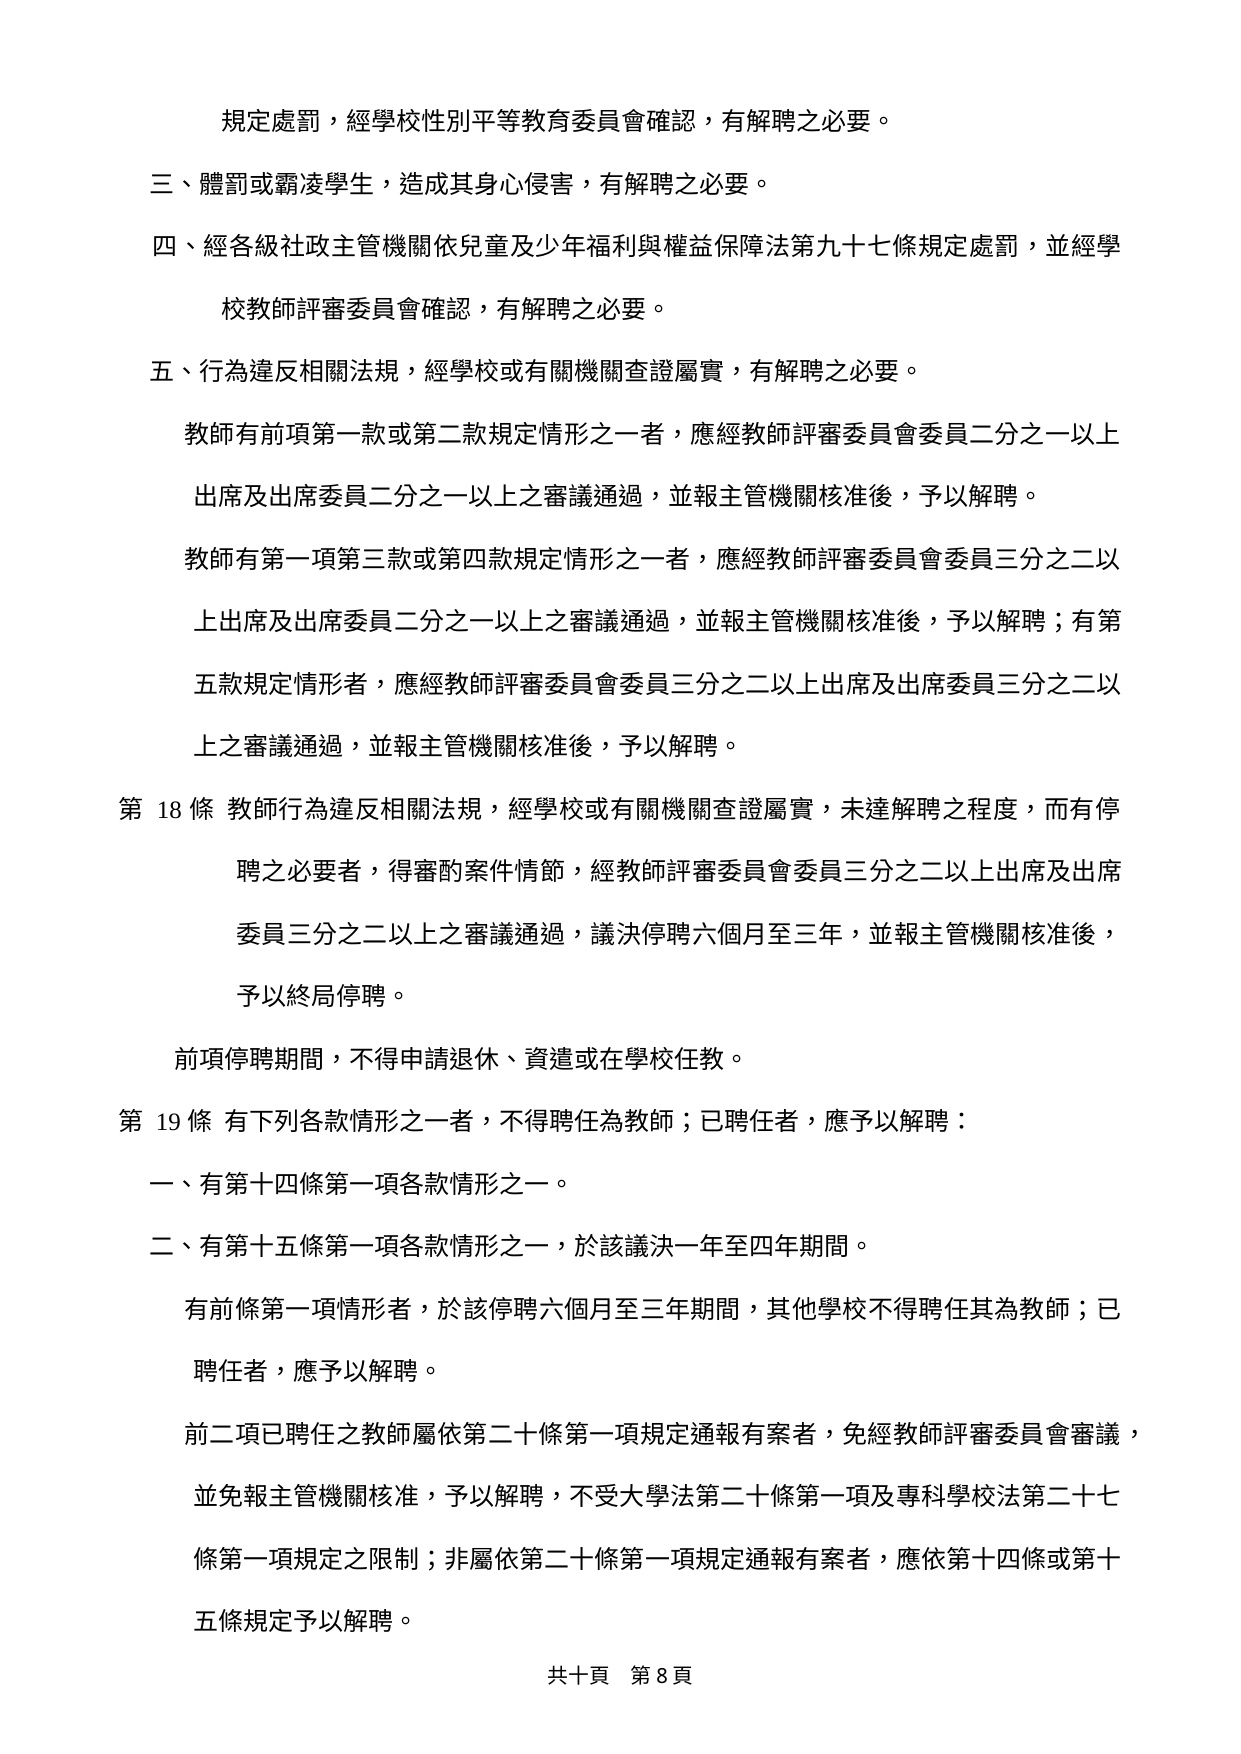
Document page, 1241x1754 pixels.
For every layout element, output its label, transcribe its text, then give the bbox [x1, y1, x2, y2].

text 二、有第十五條第一項各款情形之一，於該議決一年至四年期間。 [118, 1203, 1122, 1266]
text 規定處罰，經學校性別平等教育委員會確認，有解聘之必要。 [118, 78, 1122, 141]
text 教師有第一項第三款或第四款規定情形之一者，應經教師評審委員會委員三分之二以上出席及出席委員二分之一以上之審議通過，並報主管機關核准後，予以解聘；有第五款規定情形者，應經教師評審委員會委員三分之二以上出席及出席委員三分之二以上之審議通過，並報主管機關核准後，予以解聘。 [118, 516, 1122, 766]
text 前二項已聘任之教師屬依第二十條第一項規定通報有案者，免經教師評審委員會審議，並免報主管機關核准，予以解聘，不受大學法第二十條第一項及專科學校法第二十七條第一項規定之限制；非屬依第二十條第一項規定通報有案者，應依第十四條或第十五條規定予以解聘。 [118, 1391, 1122, 1641]
text 五、行為違反相關法規，經學校或有關機關查證屬實，有解聘之必要。 [118, 328, 1122, 391]
text 第 19 條 有下列各款情形之一者，不得聘任為教師；已聘任者，應予以解聘： [118, 1078, 1122, 1141]
text 有前條第一項情形者，於該停聘六個月至三年期間，其他學校不得聘任其為教師；已聘任者，應予以解聘。 [118, 1266, 1122, 1391]
text 前項停聘期間，不得申請退休、資遣或在學校任教。 [118, 1016, 1122, 1078]
text 第 18 條 教師行為違反相關法規，經學校或有關機關查證屬實，未達解聘之程度，而有停聘之必要者，得審酌案件情節，經教師評審委員會委員三分之二以上出席及出席委員三分之二以上之審議通過，議決停聘六個月至三年，並報主管機關核准後，予以終局停聘。 [118, 766, 1122, 1016]
text 三、體罰或霸凌學生，造成其身心侵害，有解聘之必要。 [118, 141, 1122, 203]
text 教師有前項第一款或第二款規定情形之一者，應經教師評審委員會委員二分之一以上出席及出席委員二分之一以上之審議通過，並報主管機關核准後，予以解聘。 [118, 391, 1122, 516]
text 一、有第十四條第一項各款情形之一。 [118, 1141, 1122, 1203]
text 四、經各級社政主管機關依兒童及少年福利與權益保障法第九十七條規定處罰，並經學校教師評審委員會確認，有解聘之必要。 [118, 203, 1122, 328]
